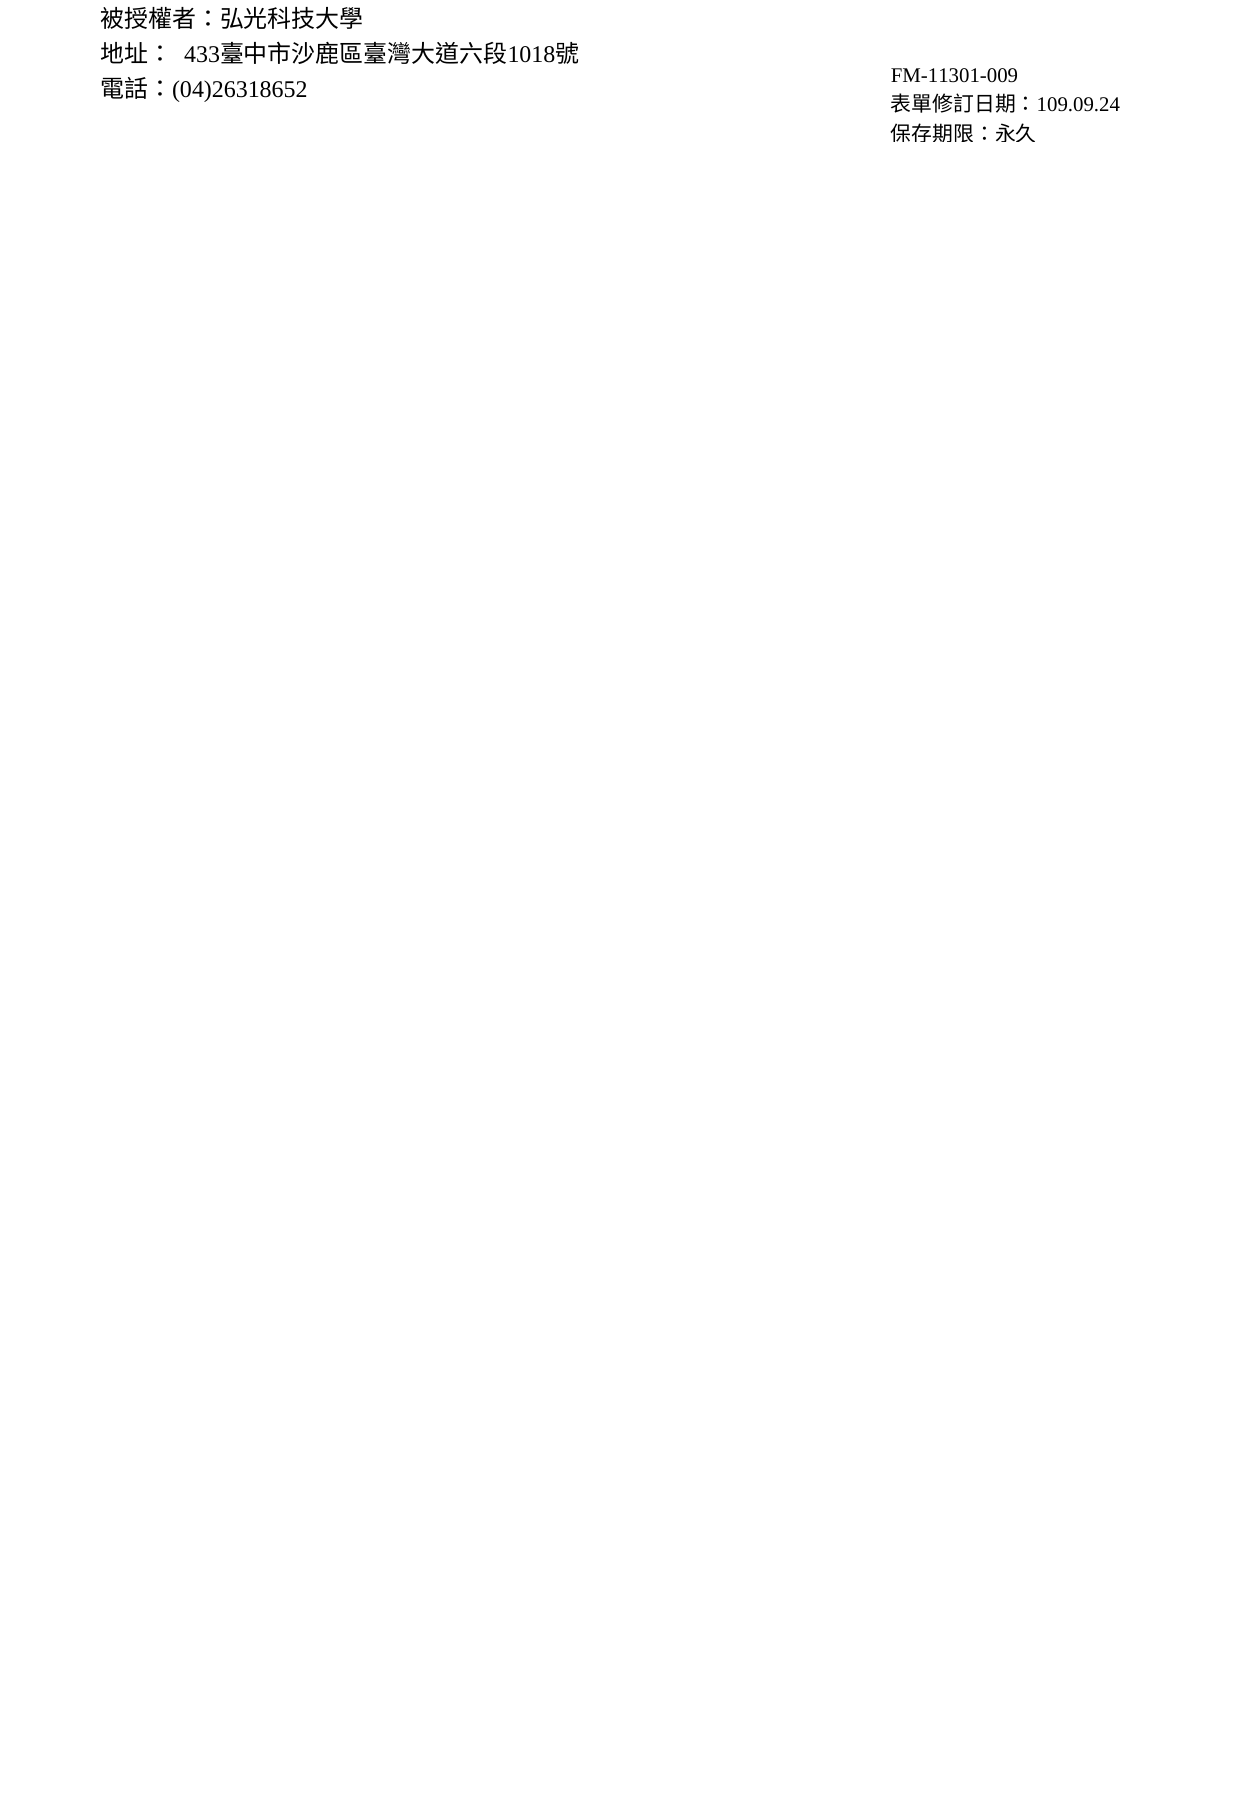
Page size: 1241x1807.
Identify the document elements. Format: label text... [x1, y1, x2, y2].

text FM-11301-009 表單修訂日期：109.09.24 保存期限：永久 [891, 62, 1136, 142]
text 電話：(04)26318652 [100, 69, 891, 104]
text 地址： 433臺中市沙鹿區臺灣大道六段1018號 [100, 35, 1134, 69]
text 被授權者：弘光科技大學 [100, 0, 1134, 35]
